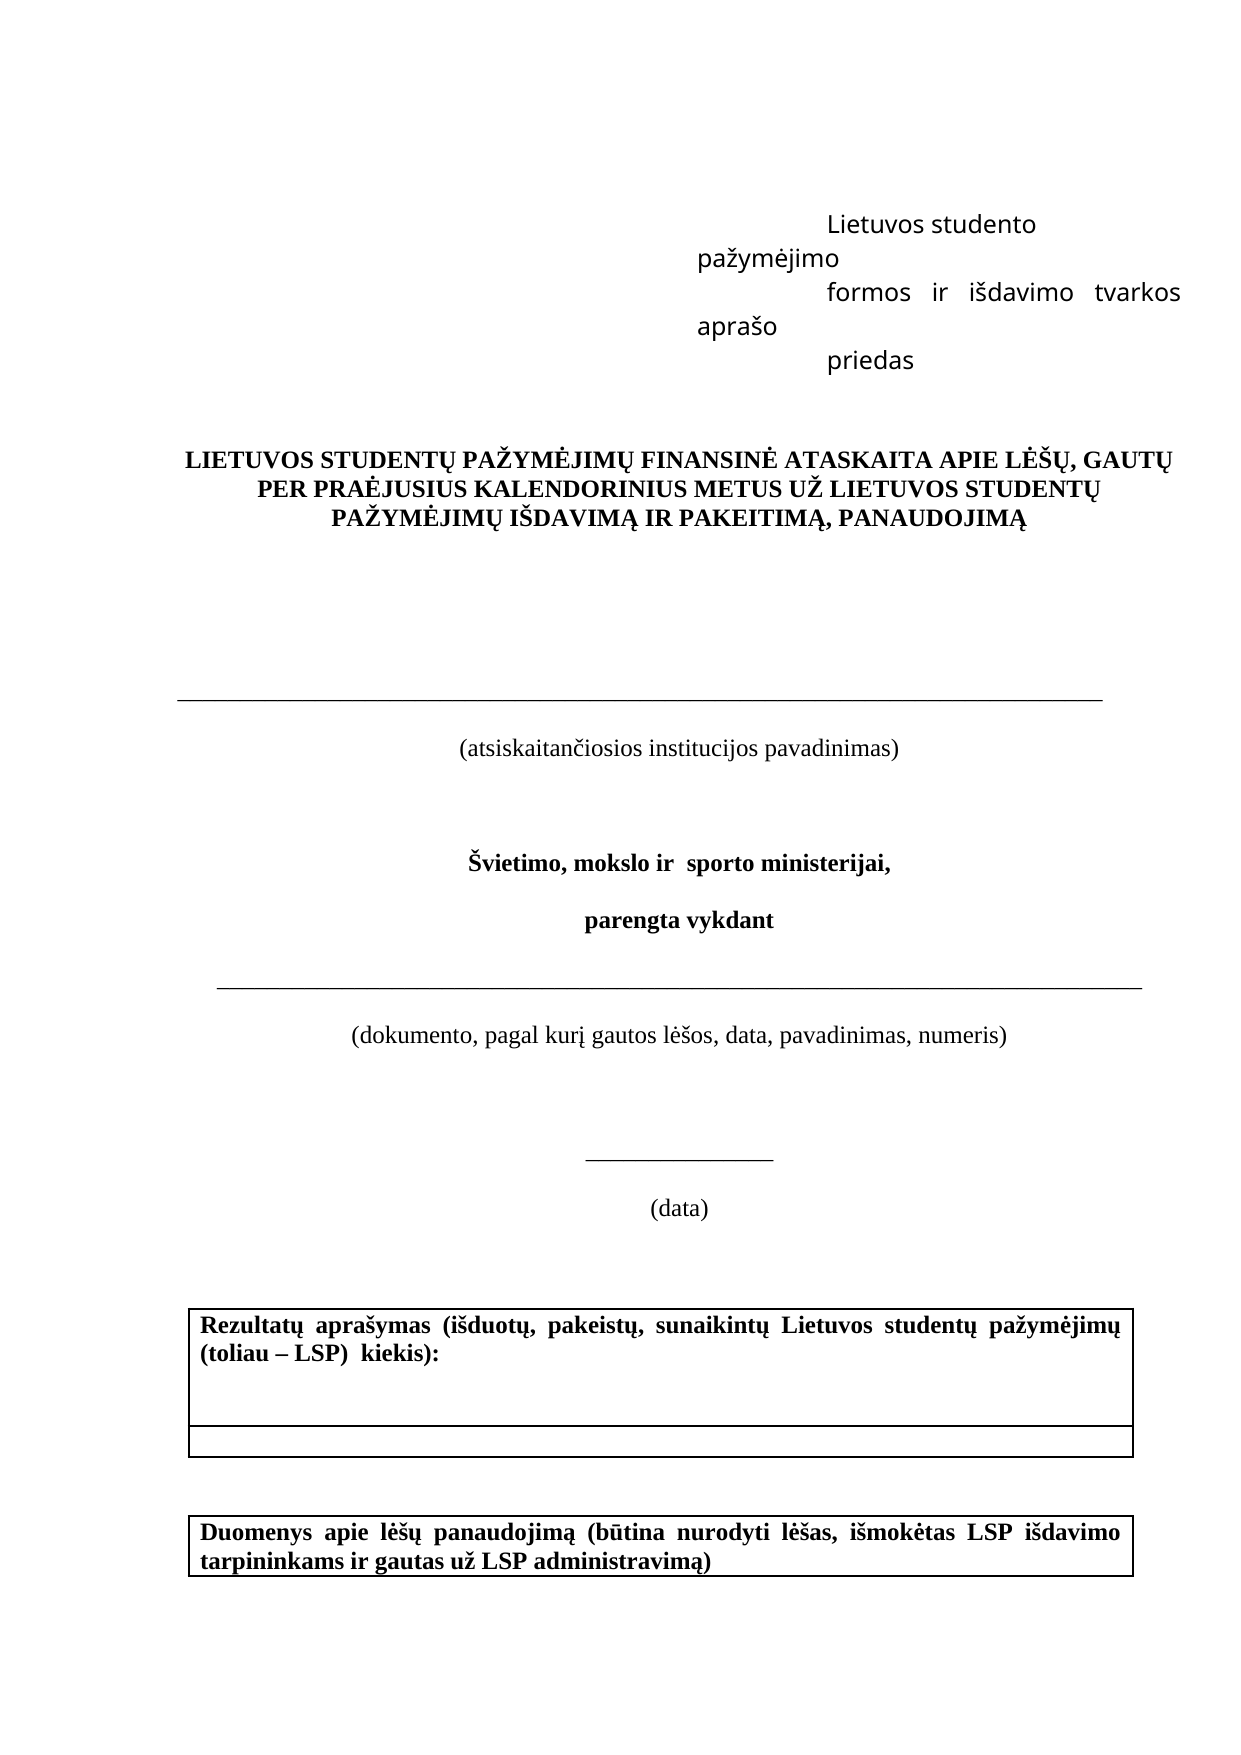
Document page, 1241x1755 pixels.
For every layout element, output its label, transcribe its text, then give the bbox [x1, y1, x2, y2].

text Švietimo, mokslo ir sporto ministerijai, [177, 848, 1181, 876]
text (data) [177, 1193, 1181, 1221]
table_header Duomenys apie lėšų panaudojimą (būtina nurodyti lėšas, išmokėtas LSP išdavimo tarpininkams ir gautas už LSP administravimą) [190, 1517, 1132, 1575]
text (dokumento, pagal kurį gautos lėšos, data, pavadinimas, numeris) [177, 1020, 1181, 1049]
text formos ir išdavimo tvarkos aprašo [697, 275, 1181, 343]
text priedas [697, 343, 1181, 377]
table_header Rezultatų aprašymas (išduotų, pakeistų, sunaikintų Lietuvos studentų pažymėjimų (toliau – LSP) kiekis): [190, 1310, 1132, 1425]
text __________________________________________________________________________ [177, 963, 1181, 991]
text __________________________________________________________________________ [177, 675, 1181, 704]
text Lietuvos studento pažymėjimo [697, 207, 1181, 275]
text LIETUVOS STUDENTŲ PAŽYMĖJIMŲ FINANSINĖ ATASKAITA APIE LĖŠŲ, GAUTŲ PER PRAĖJUSIUS KALENDORINIUS METUS UŽ LIETUVOS STUDENTŲ PAŽYMĖJIMŲ IŠDAVIMĄ IR PAKEITIMĄ, PANAUDOJIMĄ [177, 445, 1181, 531]
table_cell [190, 1427, 1132, 1456]
text (atsiskaitančiosios institucijos pavadinimas) [177, 733, 1181, 761]
text _______________ [177, 1135, 1181, 1164]
text parengta vykdant [177, 905, 1181, 934]
